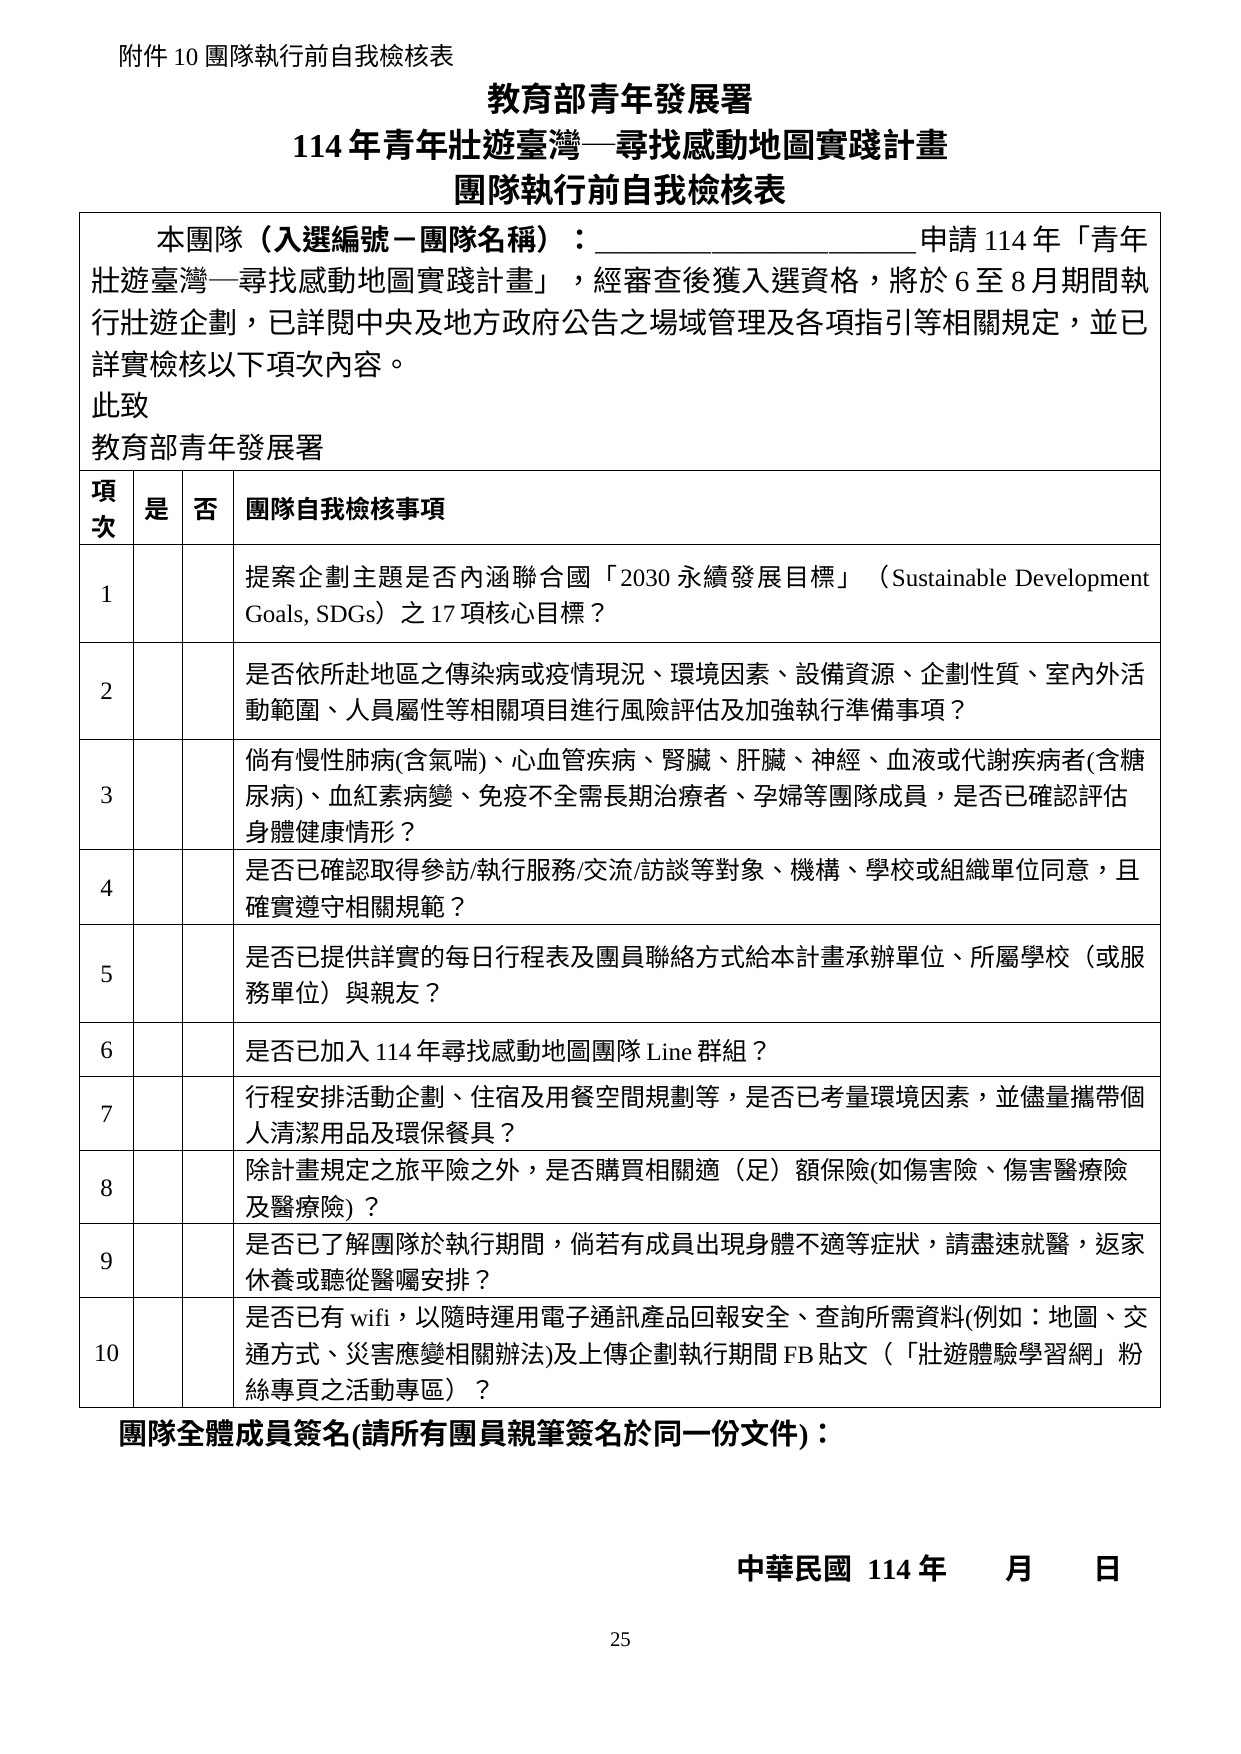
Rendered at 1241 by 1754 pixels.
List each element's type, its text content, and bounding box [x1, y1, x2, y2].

table_cell [134, 1151, 182, 1223]
table_cell 項次 [80, 471, 133, 544]
table_cell [183, 1151, 233, 1223]
table_cell [80, 1298, 133, 1407]
table_header 本團隊（入選編號－團隊名稱）：＿＿＿＿＿＿＿＿＿＿＿申請114年「青年壯遊臺灣─尋找感動地圖實踐計畫」，經審查後獲入選資格，將於6至8月期間執行壯遊企劃，已詳閱中央及地方政府公告之場域管理及各項指引等相關規定，並已詳實檢核以下項次內容。 此致 教育部青年發展署 [80, 213, 1160, 470]
table_cell [134, 1077, 182, 1150]
text 團隊執行前自我檢核表 [118, 166, 1122, 212]
text 教育部青年發展署 [118, 74, 1122, 120]
table_cell 行程安排活動企劃、住宿及用餐空間規劃等，是否已考量環境因素，並儘量攜帶個人清潔用品及環保餐具？ [234, 1077, 1160, 1150]
table_cell 倘有慢性肺病(含氣喘)、心血管疾病、腎臟、肝臟、神經、血液或代謝疾病者(含糖尿病)、血紅素病變、免疫不全需長期治療者、孕婦等團隊成員，是否已確認評估身體健康情形？ [234, 740, 1160, 849]
table_cell [80, 1077, 133, 1150]
table_cell [80, 545, 133, 642]
table_cell [134, 850, 182, 924]
table_cell [183, 1077, 233, 1150]
table_cell [80, 925, 133, 1022]
table_cell [183, 643, 233, 739]
table_cell 是否已提供詳實的每日行程表及團員聯絡方式給本計畫承辦單位、所屬學校（或服務單位）與親友？ [234, 925, 1160, 1022]
table_cell [80, 1224, 133, 1297]
table_cell 是 [134, 471, 182, 544]
text 團隊全體成員簽名(請所有團員親筆簽名於同一份文件)： [118, 1408, 1122, 1453]
table_cell [134, 925, 182, 1022]
table_cell 是否已了解團隊於執行期間，倘若有成員出現身體不適等症狀，請盡速就醫，返家休養或聽從醫囑安排？ [234, 1224, 1160, 1297]
table_cell [134, 740, 182, 849]
table_cell [134, 1224, 182, 1297]
table_cell [183, 1298, 233, 1407]
table_cell 除計畫規定之旅平險之外，是否購買相關適（足）額保險(如傷害險、傷害醫療險及醫療險) ？ [234, 1151, 1160, 1223]
table_cell 是否依所赴地區之傳染病或疫情現況、環境因素、設備資源、企劃性質、室內外活動範圍、人員屬性等相關項目進行風險評估及加強執行準備事項？ [234, 643, 1160, 739]
text 中華民國 114 年 月 日 [118, 1545, 1122, 1587]
table_cell [80, 1023, 133, 1076]
table_cell [80, 643, 133, 739]
table_cell [80, 740, 133, 849]
table_cell [134, 1298, 182, 1407]
table_cell [183, 925, 233, 1022]
table_cell [134, 643, 182, 739]
table_cell 是否已確認取得參訪/執行服務/交流/訪談等對象、機構、學校或組織單位同意，且確實遵守相關規範？ [234, 850, 1160, 924]
table_cell [80, 1151, 133, 1223]
table_cell [183, 545, 233, 642]
table_cell [183, 850, 233, 924]
table_cell 是否已加入114年尋找感動地圖團隊Line群組？ [234, 1023, 1160, 1076]
text 114年青年壯遊臺灣─尋找感動地圖實踐計畫 [118, 120, 1122, 166]
table_cell [80, 850, 133, 924]
table_cell 是否已有wifi，以隨時運用電子通訊產品回報安全、查詢所需資料(例如：地圖、交通方式、災害應變相關辦法)及上傳企劃執行期間FB貼文（「壯遊體驗學習網」粉絲專頁之活動專區）？ [234, 1298, 1160, 1407]
table_cell [134, 1023, 182, 1076]
table_cell [183, 740, 233, 849]
table_cell [134, 545, 182, 642]
text 附件10 團隊執行前自我檢核表 [118, 29, 1122, 74]
table_cell 否 [183, 471, 233, 544]
table_cell 提案企劃主題是否內涵聯合國「2030永續發展目標」（Sustainable Development Goals, SDGs）之17項核心目標？ [234, 545, 1160, 642]
table_cell 團隊自我檢核事項 [234, 471, 1160, 544]
table_cell [183, 1023, 233, 1076]
table_cell [183, 1224, 233, 1297]
